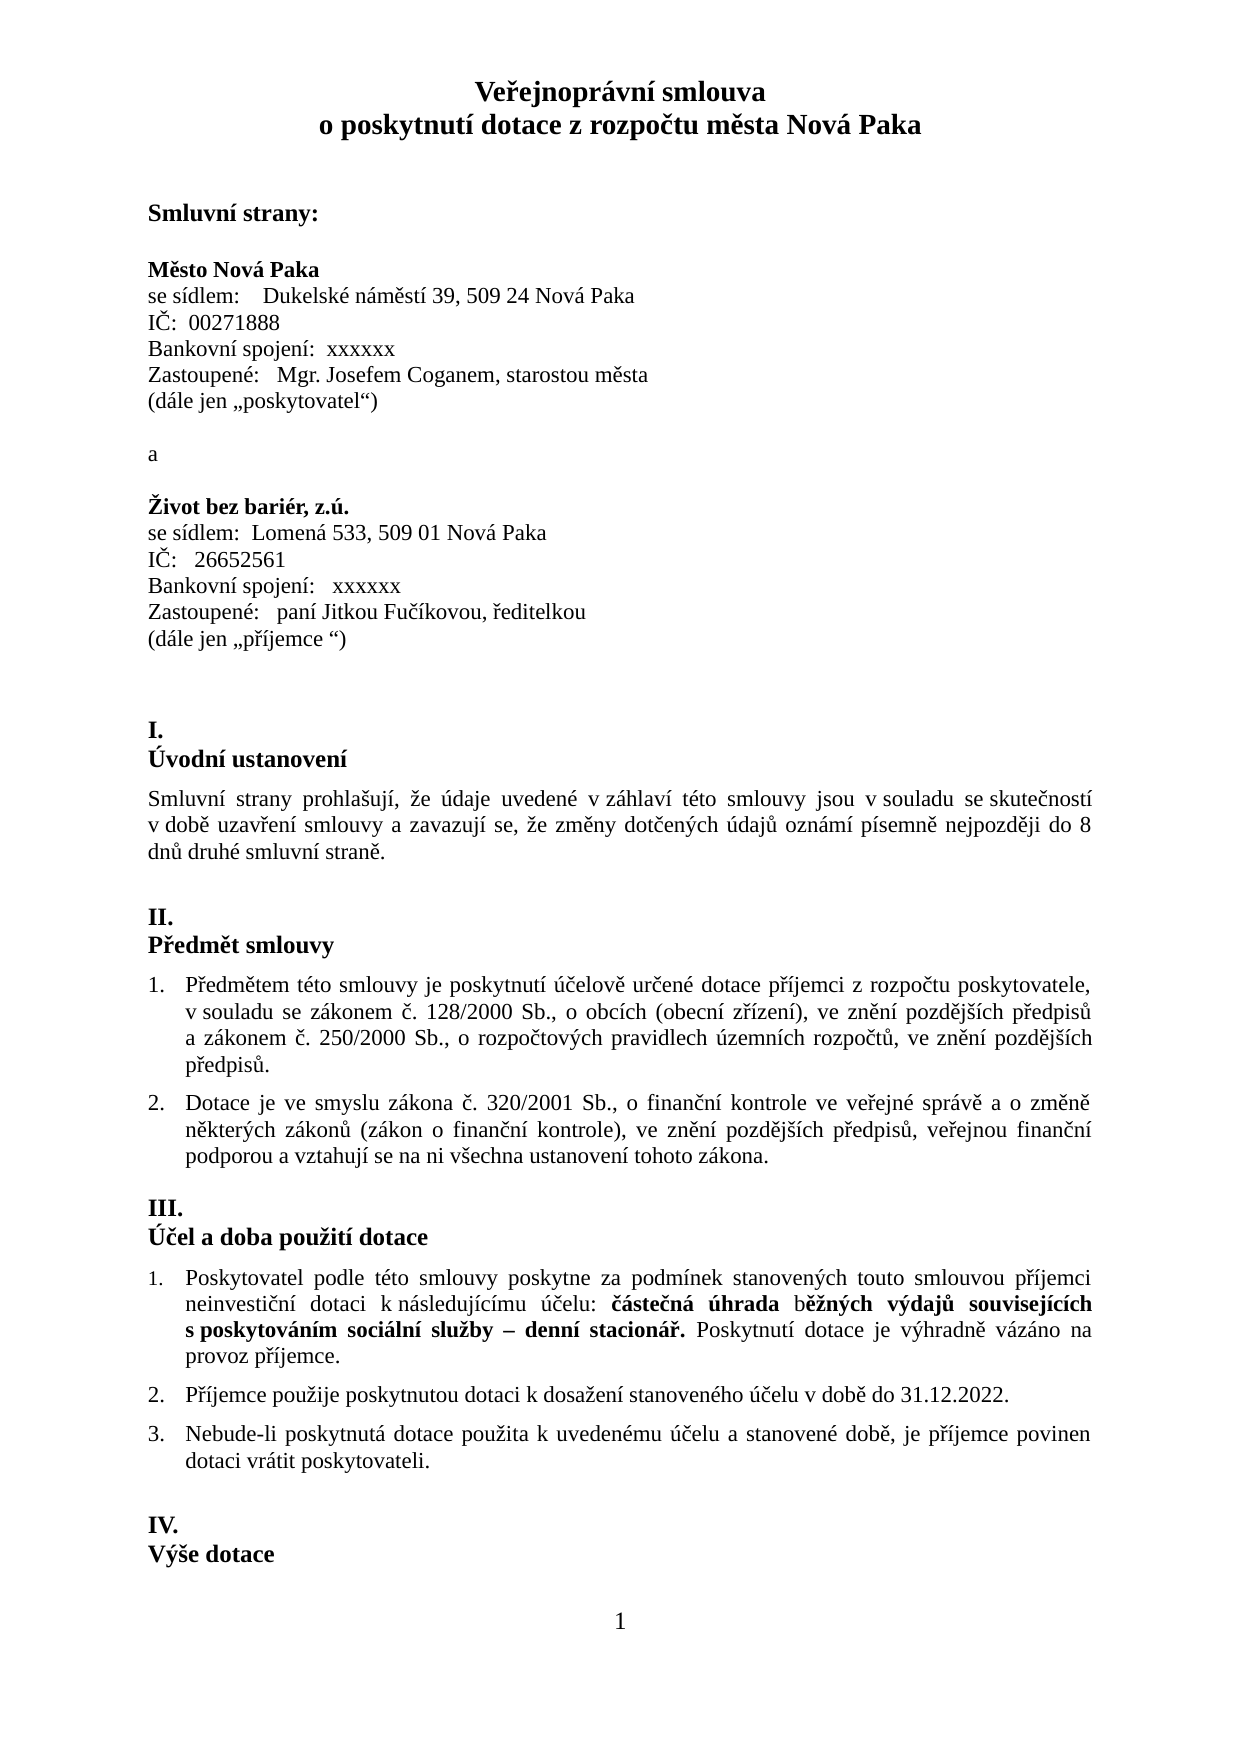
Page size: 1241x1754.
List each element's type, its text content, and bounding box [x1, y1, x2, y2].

list Nebude-li poskytnutá dotace použita k uvedenému účelu a stanovené době, je příjemce povinen dotaci vrátit poskytovateli. [148, 1420, 1093, 1473]
list Příjemce použije poskytnutou dotaci k dosažení stanoveného účelu v době do 31.12.2022. [148, 1381, 1093, 1408]
text Veřejnoprávní smlouva [148, 74, 1093, 107]
text IV. [148, 1511, 1093, 1539]
text o poskytnutí dotace z rozpočtu města Nová Paka [148, 107, 1093, 141]
text Město Nová Paka [148, 256, 1093, 282]
text Účel a doba použití dotace [148, 1222, 1093, 1251]
text a [148, 440, 1093, 467]
text Smluvní strany prohlašují, že údaje uvedené v záhlaví této smlouvy jsou v souladu se skutečností v době uzavření smlouvy a zavazují se, že změny dotčených údajů oznámí písemně nejpozději do 8 dnů druhé smluvní straně. [148, 785, 1093, 864]
text IČ: 00271888 [148, 308, 1093, 335]
text (dále jen „příjemce “) [148, 625, 1093, 651]
list Poskytovatel podle této smlouvy poskytne za podmínek stanovených touto smlouvou příjemci neinvestiční dotaci k následujícímu účelu: částečná úhrada běžných výdajů souvisejících s poskytováním sociální služby – denní stacionář. Poskytnutí dotace je výhradně vázáno na provoz příjemce. [148, 1263, 1093, 1369]
text se sídlem: Lomená 533, 509 01 Nová Paka [148, 519, 1093, 546]
text se sídlem: Dukelské náměstí 39, 509 24 Nová Paka [148, 282, 1093, 308]
list Dotace je ve smyslu zákona č. 320/2001 Sb., o finanční kontrole ve veřejné správě a o změně některých zákonů (zákon o finanční kontrole), ve znění pozdějších předpisů, veřejnou finanční podporou a vztahují se na ni všechna ustanovení tohoto zákona. [148, 1089, 1093, 1168]
text Úvodní ustanovení [148, 744, 1093, 772]
text Bankovní spojení: xxxxxx [148, 335, 1093, 361]
text Výše dotace [148, 1539, 1093, 1568]
text III. [148, 1193, 1093, 1222]
list Předmětem této smlouvy je poskytnutí účelově určené dotace příjemci z rozpočtu poskytovatele, v souladu se zákonem č. 128/2000 Sb., o obcích (obecní zřízení), ve znění pozdějších předpisů a zákonem č. 250/2000 Sb., o rozpočtových pravidlech územních rozpočtů, ve znění pozdějších předpisů. [148, 972, 1093, 1077]
text Zastoupené: paní Jitkou Fučíkovou, ředitelkou [148, 598, 1093, 625]
text IČ: 26652561 [148, 546, 1093, 572]
text Zastoupené: Mgr. Josefem Coganem, starostou města [148, 361, 1093, 388]
text (dále jen „poskytovatel“) [148, 388, 1093, 414]
text II. [148, 902, 1093, 930]
text Předmět smlouvy [148, 930, 1093, 959]
text Život bez bariér, z.ú. [148, 493, 1093, 519]
text Bankovní spojení: xxxxxx [148, 572, 1093, 598]
text I. [148, 715, 1093, 744]
text Smluvní strany: [148, 198, 1093, 227]
